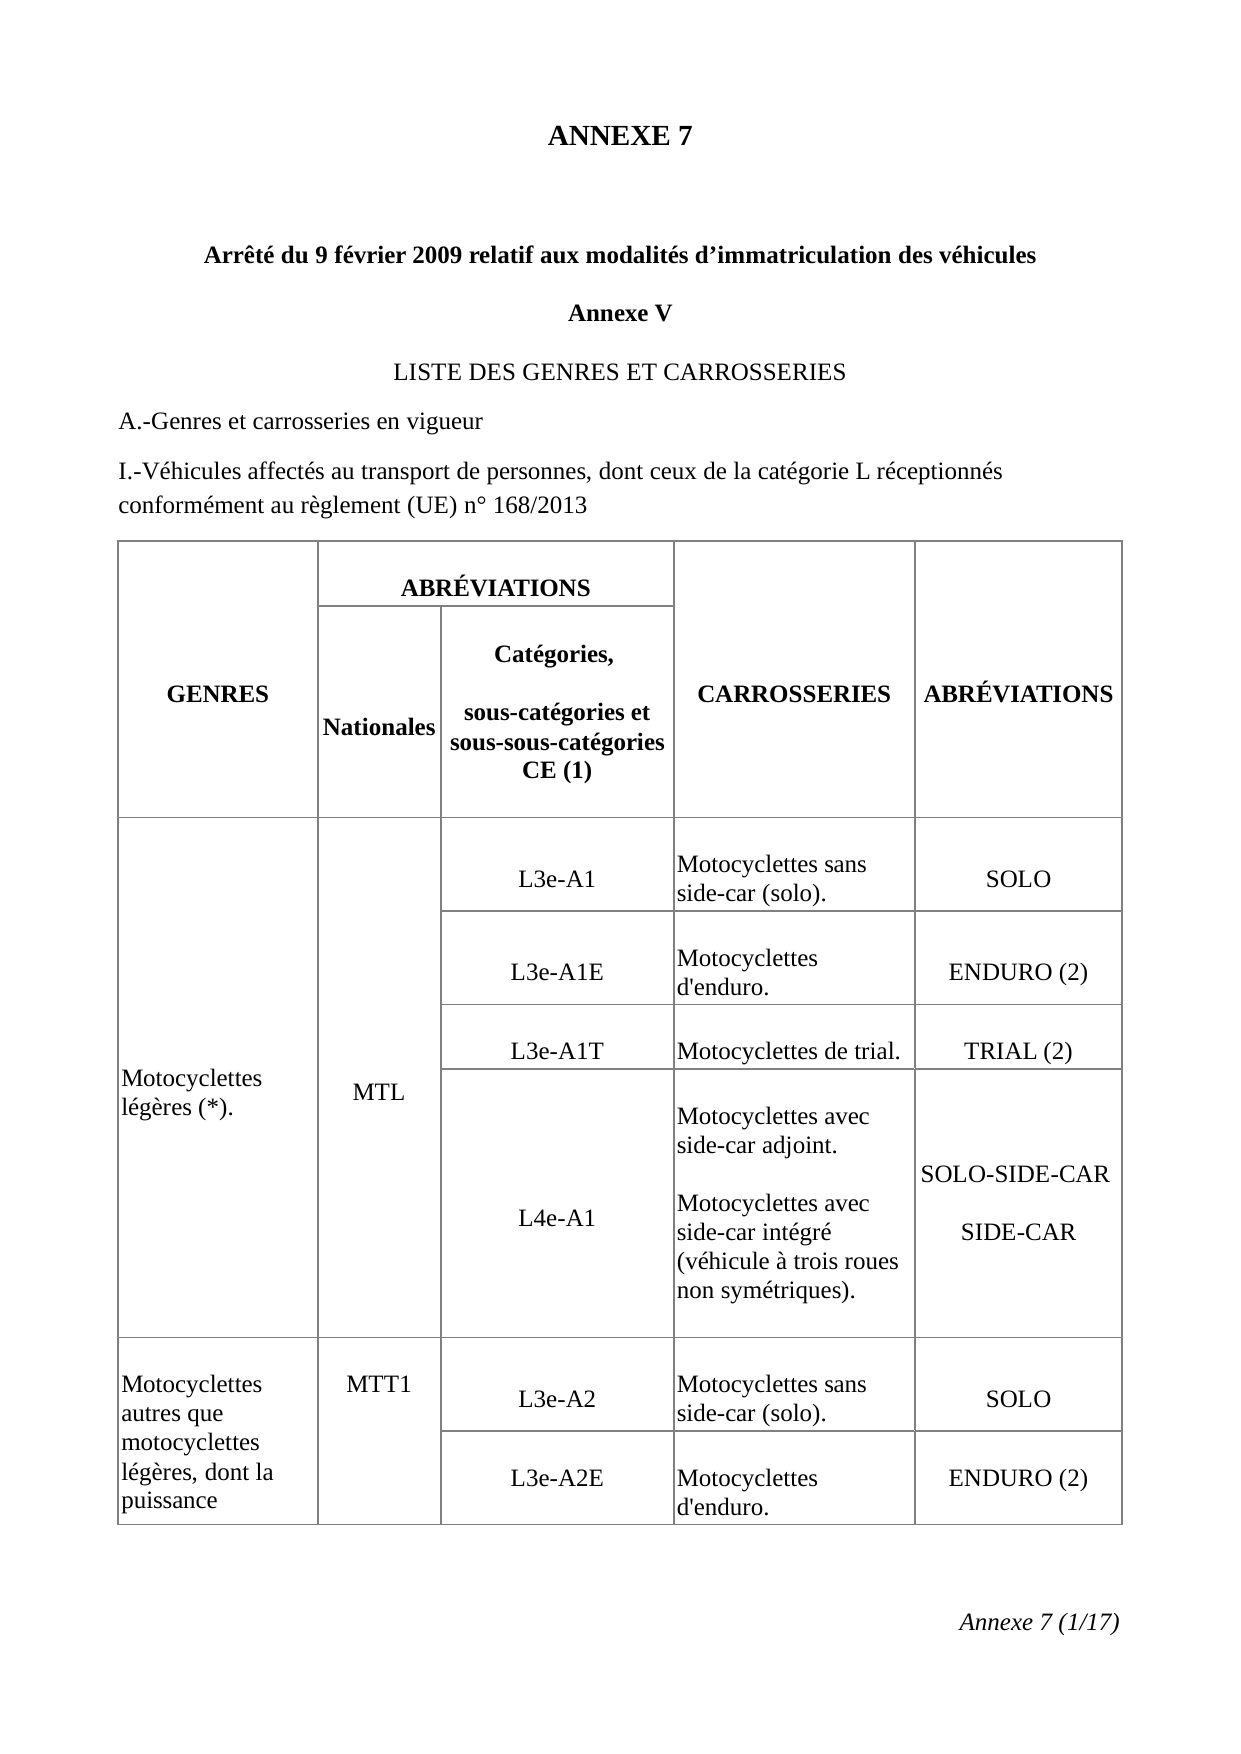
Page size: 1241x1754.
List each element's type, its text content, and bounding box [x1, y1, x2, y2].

table_header CARROSSERIES [675, 542, 914, 817]
table_cell Catégories, sous-catégories et sous-sous-catégories CE (1) [442, 607, 673, 817]
text I.-Véhicules affectés au transport de personnes, dont ceux de la catégorie L réceptionnés conformément au règlement (UE) n° 168/2013 [118, 456, 1122, 519]
table_cell ENDURO (2) [916, 1432, 1121, 1524]
table_cell Motocyclettes autres que motocyclettes légères, dont la puissance maximale nette CE ≤ 35 kW et dont la puissance maximale nette CE/ poids en ordre de marche ≤ 0,2 kW/ kg (*). [119, 1338, 317, 1524]
table_cell TRIAL (2) [916, 1005, 1121, 1068]
table_cell ENDURO (2) [916, 912, 1121, 1004]
table_cell SOLO [916, 818, 1121, 910]
table_cell L3e-A1E [442, 912, 673, 1004]
table_cell L4e-A1 [442, 1070, 673, 1337]
table_cell SOLO-SIDE-CAR SIDE-CAR [916, 1070, 1121, 1337]
table_cell Motocyclettes d'enduro. [675, 1432, 914, 1524]
table_cell Motocyclettes avec side-car adjoint. Motocyclettes avec side-car intégré (véhicule à trois roues non symétriques). [675, 1070, 914, 1337]
table_cell L3e-A2 [442, 1338, 673, 1430]
table_cell Nationales [319, 607, 440, 817]
table_cell Motocyclettes de trial. [675, 1005, 914, 1068]
table_cell Motocyclettes sans side-car (solo). [675, 1338, 914, 1430]
text LISTE DES GENRES ET CARROSSERIES [118, 357, 1122, 386]
table_header ABRÉVIATIONS [916, 542, 1121, 817]
table_cell Motocyclettes sans side-car (solo). [675, 818, 914, 910]
table_cell MTL [319, 818, 440, 1337]
table_cell MTT1 [319, 1338, 440, 1524]
table_cell Motocyclettes d'enduro. [675, 912, 914, 1004]
text Annexe V [118, 298, 1122, 327]
table_header GENRES [119, 542, 317, 817]
table_cell L3e-A1T [442, 1005, 673, 1068]
table_cell L3e-A1 [442, 818, 673, 910]
table_cell Motocyclettes légères (*). [119, 818, 317, 1337]
text A.-Genres et carrosseries en vigueur [118, 406, 1122, 435]
table_cell SOLO [916, 1338, 1121, 1430]
text Arrêté du 9 février 2009 relatif aux modalités d’immatriculation des véhicules [118, 240, 1122, 269]
table_cell L3e-A2E [442, 1432, 673, 1524]
table_header ABRÉVIATIONS [319, 542, 673, 605]
